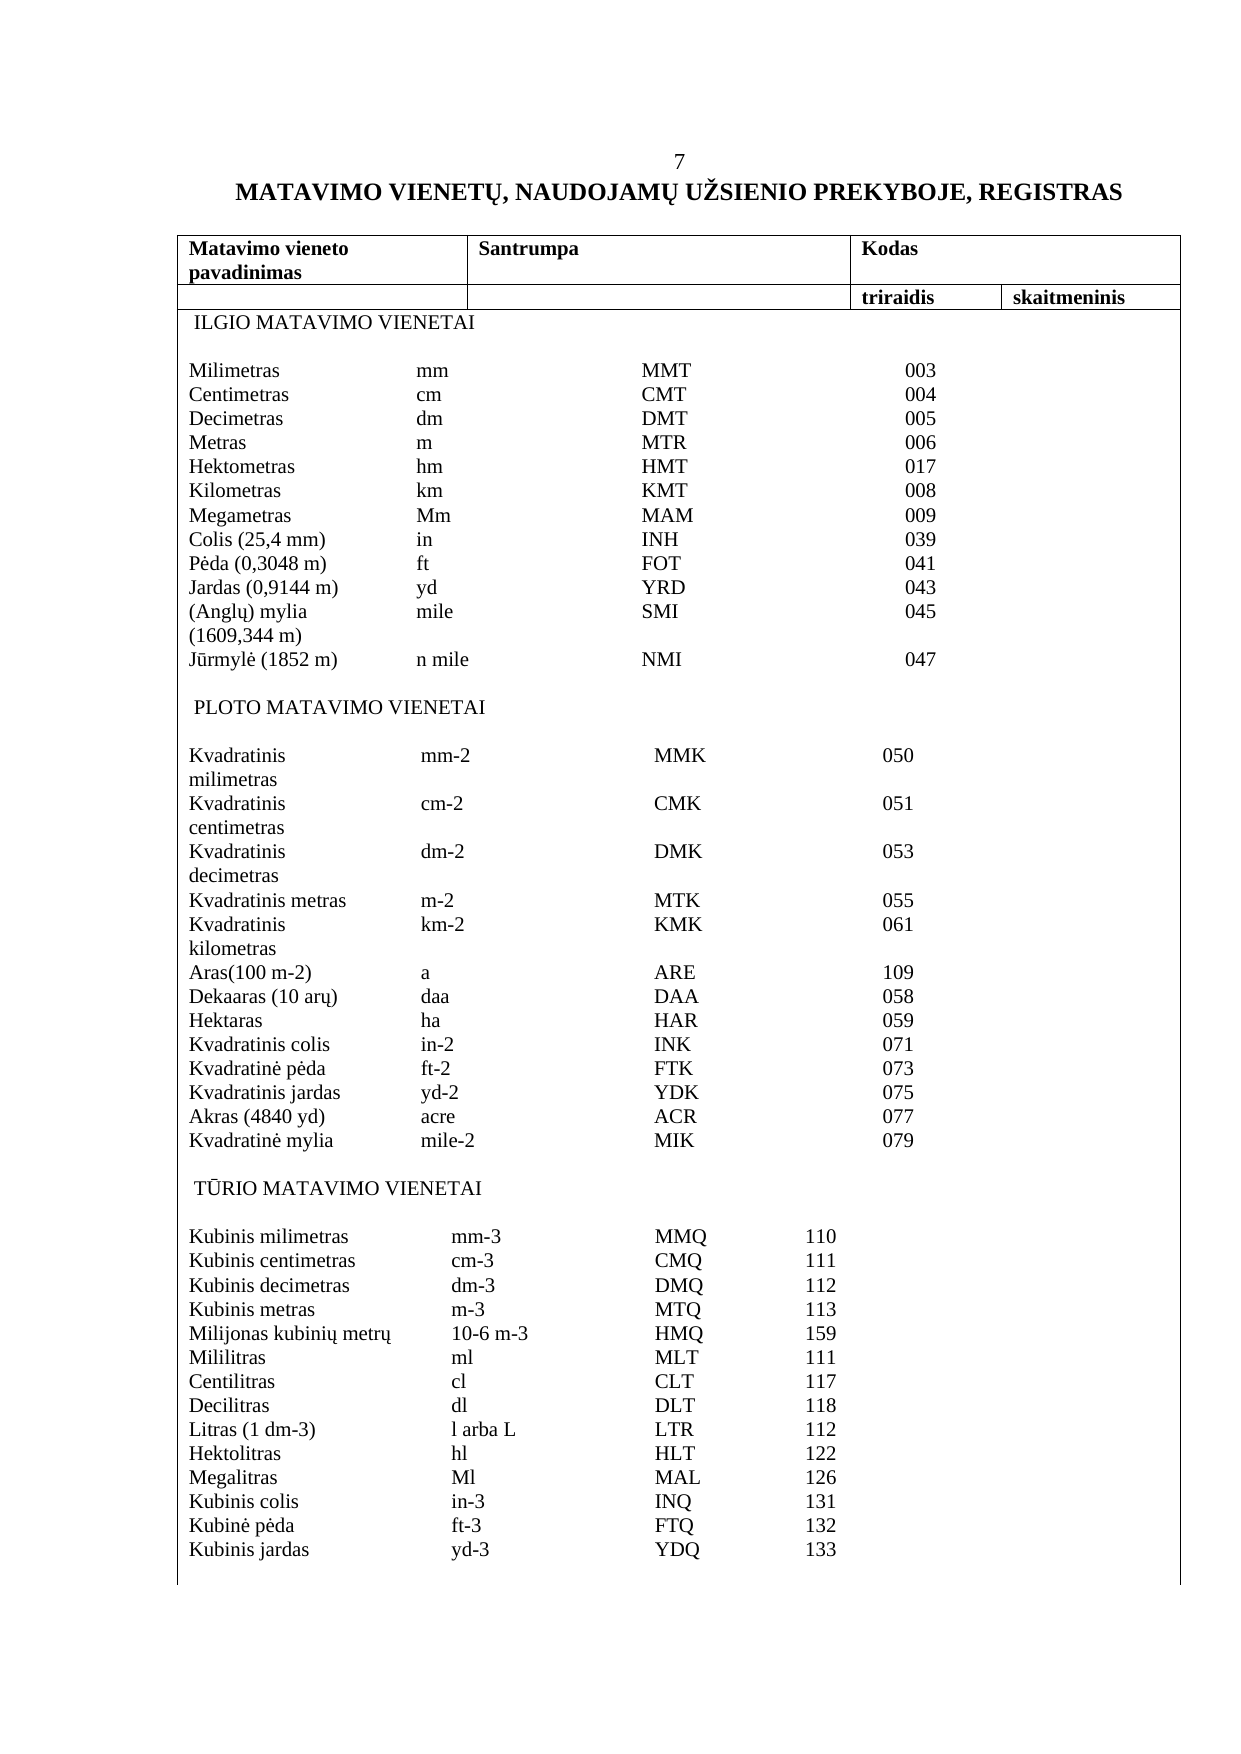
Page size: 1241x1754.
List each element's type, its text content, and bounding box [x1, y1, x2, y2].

table_cell 043 [864, 575, 1180, 599]
table_cell 132 [794, 1513, 1180, 1537]
table_cell Kvadratinis jardas [178, 1080, 387, 1104]
table_cell 112 [794, 1273, 1180, 1297]
table_cell 109 [842, 960, 1180, 984]
table_header Kodas [851, 236, 1180, 284]
table_cell ft-2 [388, 1056, 613, 1080]
table_cell 041 [864, 551, 1180, 575]
table_cell mm-2 [388, 743, 613, 791]
table_cell DAA [613, 984, 842, 1008]
table_cell 005 [864, 406, 1180, 430]
table_cell CLT [638, 1369, 794, 1393]
table_cell MTR [595, 430, 864, 454]
table_cell 077 [842, 1104, 1180, 1128]
table_cell LTR [638, 1417, 794, 1441]
table_cell 006 [864, 430, 1180, 454]
table_cell mile [381, 599, 595, 647]
table_cell dm-2 [388, 839, 613, 887]
table_cell TŪRIO MATAVIMO VIENETAI [178, 1176, 1180, 1200]
table_cell YDK [613, 1080, 842, 1104]
table_cell SMI [595, 599, 864, 647]
table_cell Dekaaras (10 arų) [178, 984, 387, 1008]
table_cell HMT [595, 454, 864, 478]
table_cell ft-3 [436, 1513, 638, 1537]
table_cell Kubinė pėda [178, 1513, 436, 1537]
table_cell MIK [613, 1128, 842, 1152]
table_cell FTQ [638, 1513, 794, 1537]
table_cell Megalitras [178, 1465, 436, 1489]
table_cell Mililitras [178, 1345, 436, 1369]
table_cell Hektaras [178, 1008, 387, 1032]
table_cell ACR [613, 1104, 842, 1128]
table_cell Mm [381, 503, 595, 527]
table_cell triraidis [851, 285, 1001, 309]
table_cell 050 [842, 743, 1180, 791]
table_cell 112 [794, 1417, 1180, 1441]
table_cell Kubinis milimetras [178, 1224, 436, 1248]
table_cell in-2 [388, 1032, 613, 1056]
table_cell INQ [638, 1489, 794, 1513]
table_header Santrumpa [468, 236, 850, 284]
table_cell Kubinis centimetras [178, 1249, 436, 1272]
table_cell Kvadratinis milimetras [178, 743, 387, 791]
table_cell dm [381, 406, 595, 430]
table_cell Jūrmylė (1852 m) [178, 647, 381, 671]
table_cell in [381, 527, 595, 551]
table_cell ILGIO MATAVIMO VIENETAI [178, 310, 1180, 334]
table_cell skaitmeninis [1002, 285, 1180, 309]
table_cell m [381, 430, 595, 454]
table_cell Kvadratinė pėda [178, 1056, 387, 1080]
table_cell 110 [794, 1224, 1180, 1248]
table_cell MMK [613, 743, 842, 791]
table_cell INK [613, 1032, 842, 1056]
table_cell Kvadratinis metras [178, 888, 387, 912]
table_cell DMQ [638, 1273, 794, 1297]
table_cell Kvadratinis decimetras [178, 839, 387, 887]
table_cell Ml [436, 1465, 638, 1489]
table_cell 071 [842, 1032, 1180, 1056]
table_cell 039 [864, 527, 1180, 551]
table_cell ARE [613, 960, 842, 984]
table_cell Colis (25,4 mm) [178, 527, 381, 551]
table_cell INH [595, 527, 864, 551]
table_cell 003 [864, 358, 1180, 382]
table_cell YDQ [638, 1537, 794, 1561]
table_cell 004 [864, 382, 1180, 406]
table_cell acre [388, 1104, 613, 1128]
table_cell Kvadratinė mylia [178, 1128, 387, 1152]
table_cell MMT [595, 358, 864, 382]
table_cell [178, 1200, 1180, 1224]
table_cell Decilitras [178, 1393, 436, 1417]
table_cell Centimetras [178, 382, 381, 406]
table_cell 053 [842, 839, 1180, 887]
table_cell DMK [613, 839, 842, 887]
table_cell mm-3 [436, 1224, 638, 1248]
table_cell [178, 1152, 1180, 1176]
table_cell m-2 [388, 888, 613, 912]
table_cell hm [381, 454, 595, 478]
table_cell [178, 285, 467, 309]
table_cell 122 [794, 1441, 1180, 1465]
table_cell CMK [613, 791, 842, 839]
table_cell cm-3 [436, 1249, 638, 1272]
table_cell hl [436, 1441, 638, 1465]
table_cell cl [436, 1369, 638, 1393]
table_cell km [381, 479, 595, 502]
table_cell Kvadratinis centimetras [178, 791, 387, 839]
table_cell 113 [794, 1297, 1180, 1321]
table_cell HMQ [638, 1321, 794, 1345]
table_header Matavimo vieneto pavadinimas [178, 236, 467, 284]
table_cell yd-3 [436, 1537, 638, 1561]
table_cell DMT [595, 406, 864, 430]
table_cell n mile [381, 647, 595, 671]
table_cell Hektometras [178, 454, 381, 478]
table_cell Centilitras [178, 1369, 436, 1393]
table_cell yd-2 [388, 1080, 613, 1104]
table_cell 079 [842, 1128, 1180, 1152]
table_cell MMQ [638, 1224, 794, 1248]
table_cell 017 [864, 454, 1180, 478]
table_cell 131 [794, 1489, 1180, 1513]
table_cell 111 [794, 1345, 1180, 1369]
table_cell in-3 [436, 1489, 638, 1513]
table_cell YRD [595, 575, 864, 599]
table_cell [178, 1561, 1180, 1585]
table_cell NMI [595, 647, 864, 671]
table_cell MAL [638, 1465, 794, 1489]
table_cell Metras [178, 430, 381, 454]
table_cell [468, 285, 850, 309]
table_cell Jardas (0,9144 m) [178, 575, 381, 599]
table_cell [178, 334, 1180, 358]
table_cell Kubinis colis [178, 1489, 436, 1513]
table_cell mile-2 [388, 1128, 613, 1152]
table_cell 059 [842, 1008, 1180, 1032]
table_cell m-3 [436, 1297, 638, 1321]
table_cell [178, 671, 1180, 695]
table_cell l arba L [436, 1417, 638, 1441]
table_cell Hektolitras [178, 1441, 436, 1465]
table_cell 008 [864, 479, 1180, 502]
table_cell dl [436, 1393, 638, 1417]
table_cell FTK [613, 1056, 842, 1080]
table_cell FOT [595, 551, 864, 575]
table_cell CMT [595, 382, 864, 406]
table_cell HAR [613, 1008, 842, 1032]
table_cell ha [388, 1008, 613, 1032]
table_cell km-2 [388, 912, 613, 960]
table_cell [178, 719, 1180, 743]
table_cell 051 [842, 791, 1180, 839]
table_cell cm [381, 382, 595, 406]
table_cell dm-3 [436, 1273, 638, 1297]
table_cell Pėda (0,3048 m) [178, 551, 381, 575]
table_cell Milimetras [178, 358, 381, 382]
table_cell Aras(100 m-2) [178, 960, 387, 984]
text MATAVIMO VIENETŲ, NAUDOJAMŲ UŽSIENIO PREKYBOJE, REGISTRAS [177, 177, 1181, 206]
table_cell 061 [842, 912, 1180, 960]
table_cell MTK [613, 888, 842, 912]
table_cell Kubinis jardas [178, 1537, 436, 1561]
table_cell HLT [638, 1441, 794, 1465]
table_cell a [388, 960, 613, 984]
table_cell KMT [595, 479, 864, 502]
table_cell PLOTO MATAVIMO VIENETAI [178, 695, 1180, 719]
table_cell MLT [638, 1345, 794, 1369]
table_cell MAM [595, 503, 864, 527]
table_cell 111 [794, 1249, 1180, 1272]
table_cell Milijonas kubinių metrų [178, 1321, 436, 1345]
table_cell Akras (4840 yd) [178, 1104, 387, 1128]
table_cell Decimetras [178, 406, 381, 430]
table_cell 10-6 m-3 [436, 1321, 638, 1345]
table_cell 047 [864, 647, 1180, 671]
table_cell ml [436, 1345, 638, 1369]
table_cell Kvadratinis colis [178, 1032, 387, 1056]
table_cell mm [381, 358, 595, 382]
table_cell cm-2 [388, 791, 613, 839]
table_cell 118 [794, 1393, 1180, 1417]
table_cell 055 [842, 888, 1180, 912]
table_cell yd [381, 575, 595, 599]
table_cell 058 [842, 984, 1180, 1008]
table_cell KMK [613, 912, 842, 960]
table_cell Kubinis metras [178, 1297, 436, 1321]
table_cell 073 [842, 1056, 1180, 1080]
table_cell Kubinis decimetras [178, 1273, 436, 1297]
table_cell Kvadratinis kilometras [178, 912, 387, 960]
table_cell CMQ [638, 1249, 794, 1272]
table_cell (Anglų) mylia (1609,344 m) [178, 599, 381, 647]
table_cell 075 [842, 1080, 1180, 1104]
table_cell 009 [864, 503, 1180, 527]
table_cell ft [381, 551, 595, 575]
table_cell Megametras [178, 503, 381, 527]
table_cell 159 [794, 1321, 1180, 1345]
table_cell Kilometras [178, 479, 381, 502]
table_cell 117 [794, 1369, 1180, 1393]
table_cell 133 [794, 1537, 1180, 1561]
table_cell 045 [864, 599, 1180, 647]
table_cell DLT [638, 1393, 794, 1417]
table_cell daa [388, 984, 613, 1008]
table_cell MTQ [638, 1297, 794, 1321]
table_cell Litras (1 dm-3) [178, 1417, 436, 1441]
table_cell 126 [794, 1465, 1180, 1489]
